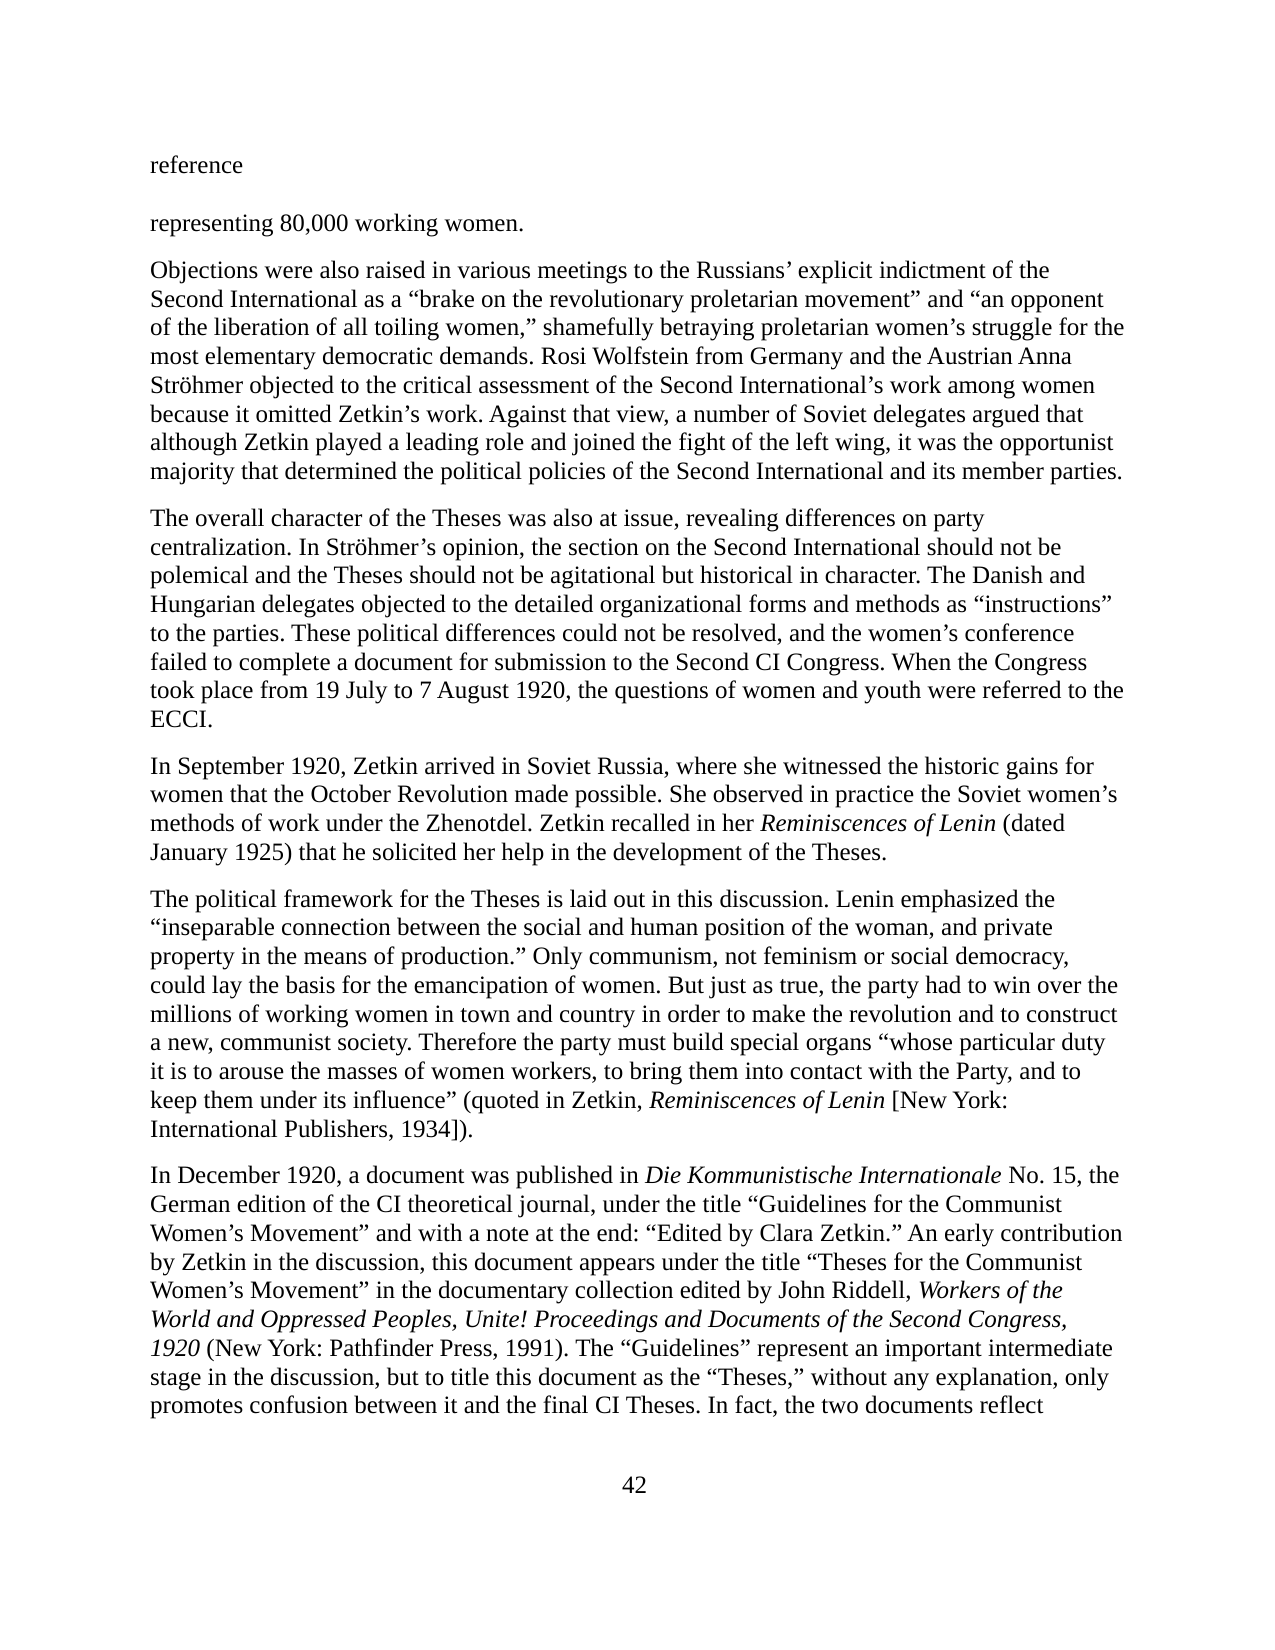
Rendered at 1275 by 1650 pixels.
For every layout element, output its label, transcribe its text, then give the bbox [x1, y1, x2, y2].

text Objections were also raised in various meetings to the Russians’ explicit indictment of the Second International as a “brake on the revolutionary proletarian movement” and “an opponent of the liberation of all toiling women,” shamefully betraying proletarian women’s struggle for the most elementary democratic demands. Rosi Wolfstein from Germany and the Austrian Anna Ströhmer objected to the critical assessment of the Second International’s work among women because it omitted Zetkin’s work. Against that view, a number of Soviet delegates argued that although Zetkin played a leading role and joined the fight of the left wing, it was the opportunist majority that determined the political policies of the Second International and its member parties. [150, 255, 1125, 485]
text The overall character of the Theses was also at issue, revealing differences on party centralization. In Ströhmer’s opinion, the section on the Second International should not be polemical and the Theses should not be agitational but historical in character. The Danish and Hungarian delegates objected to the detailed organizational forms and methods as “instructions” to the parties. These political differences could not be resolved, and the women’s conference failed to complete a document for submission to the Second CI Congress. When the Congress took place from 19 July to 7 August 1920, the questions of women and youth were referred to the ECCI. [150, 503, 1125, 733]
text In September 1920, Zetkin arrived in Soviet Russia, where she witnessed the historic gains for women that the October Revolution made possible. She observed in practice the Soviet women’s methods of work under the Zhenotdel. Zetkin recalled in her Reminiscences of Lenin (dated January 1925) that he solicited her help in the development of the Theses. [150, 751, 1125, 866]
text representing 80,000 working women. [150, 208, 1125, 237]
text In December 1920, a document was published in Die Kommunistische Internationale No. 15, the German edition of the CI theoretical journal, under the title “Guidelines for the Communist Women’s Movement” and with a note at the end: “Edited by Clara Zetkin.” An early contribution by Zetkin in the discussion, this document appears under the title “Theses for the Communist Women’s Movement” in the documentary collection edited by John Riddell, Workers of the World and Oppressed Peoples, Unite! Proceedings and Documents of the Second Congress, 1920 (New York: Pathfinder Press, 1991). The “Guidelines” represent an important intermediate stage in the discussion, but to title this document as the “Theses,” without any explanation, only promotes confusion between it and the final CI Theses. In fact, the two documents reflect [150, 1160, 1125, 1419]
text The political framework for the Theses is laid out in this discussion. Lenin emphasized the “inseparable connection between the social and human position of the woman, and private property in the means of production.” Only communism, not feminism or social democracy, could lay the basis for the emancipation of women. But just as true, the party had to win over the millions of working women in town and country in order to make the revolution and to construct a new, communist society. Therefore the party must build special organs “whose particular duty it is to arouse the masses of women workers, to bring them into contact with the Party, and to keep them under its influence” (quoted in Zetkin, Reminiscences of Lenin [New York: International Publishers, 1934]). [150, 884, 1125, 1142]
